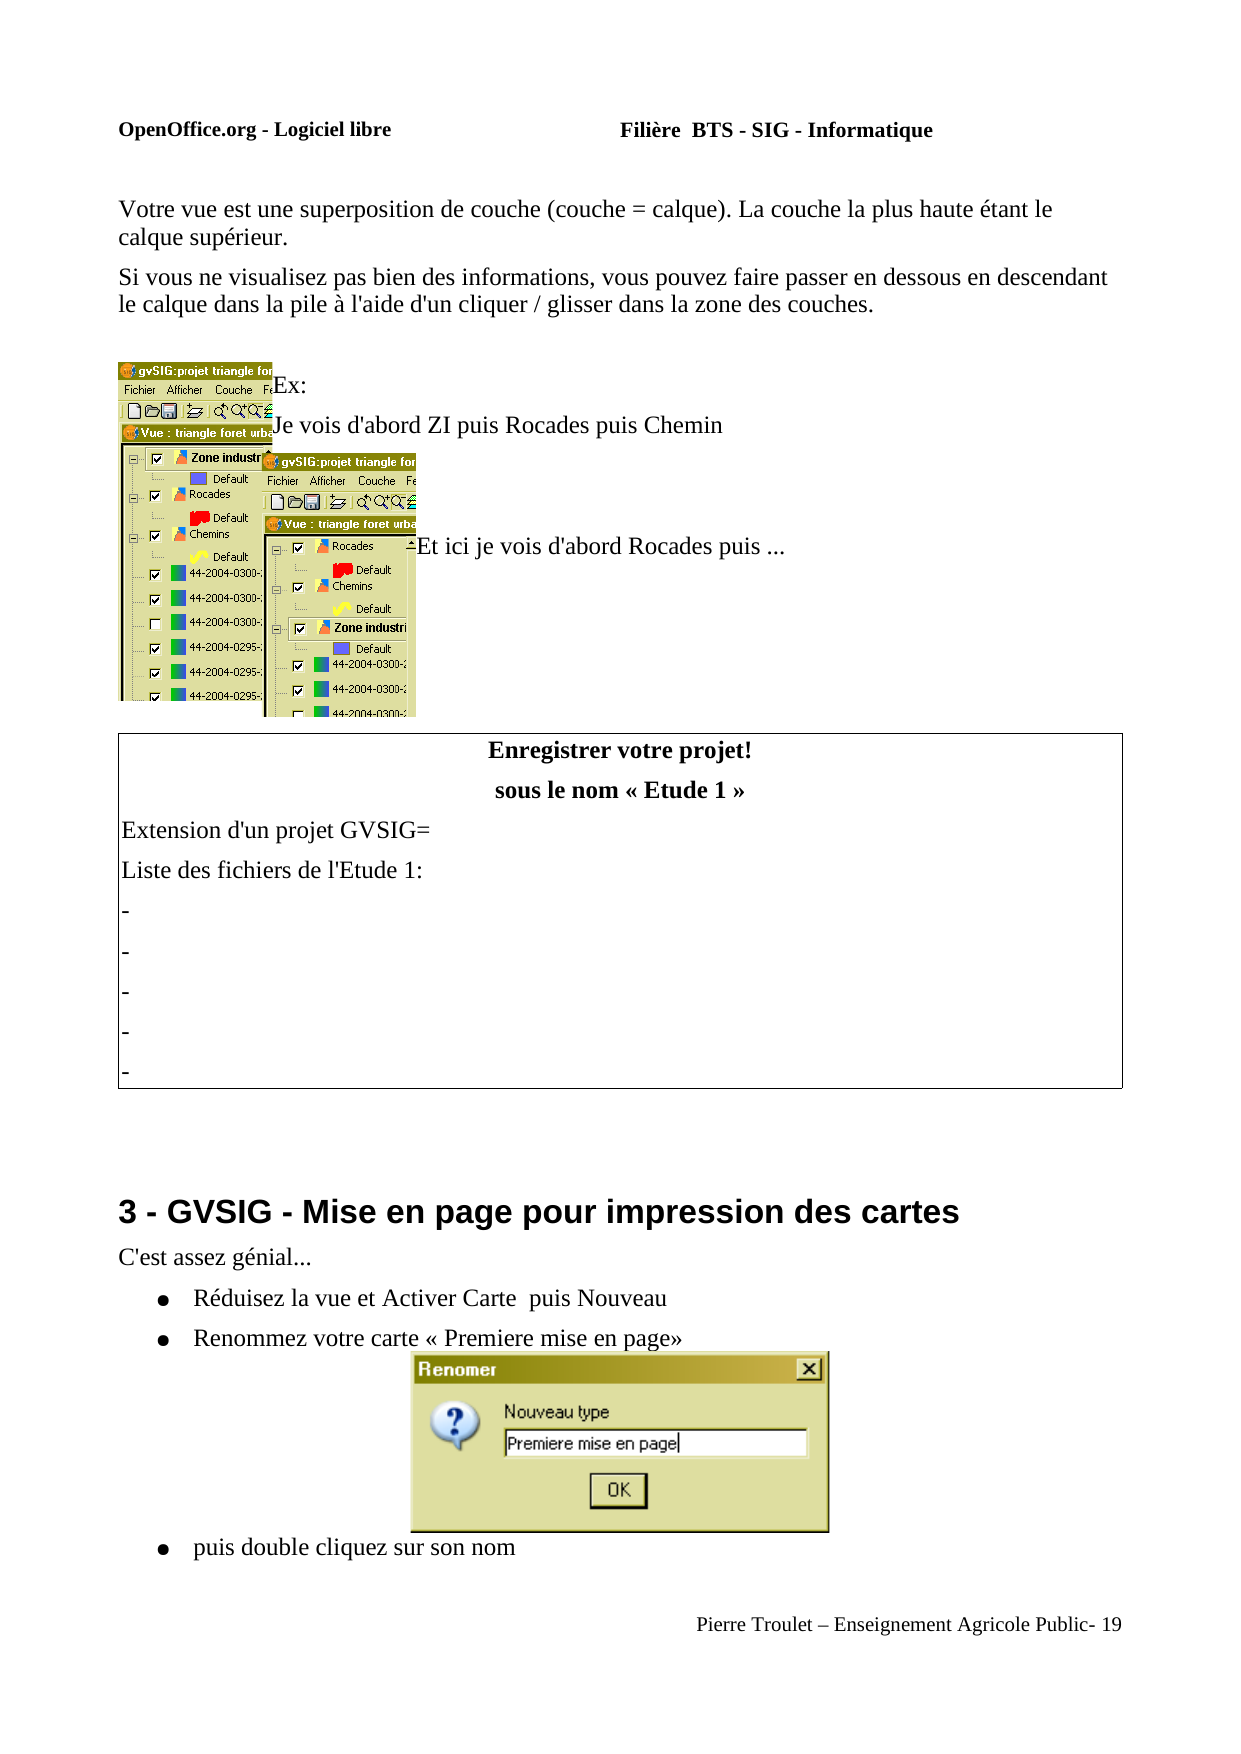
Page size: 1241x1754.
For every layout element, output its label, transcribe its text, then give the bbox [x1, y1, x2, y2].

text C'est assez génial... [118, 1243, 1122, 1271]
text - [119, 1054, 1122, 1088]
text Liste des fichiers de l'Etude 1: [119, 853, 1122, 884]
picture [410, 1351, 830, 1533]
text - [119, 974, 1122, 1005]
text Ex: [270, 371, 1122, 399]
text Enregistrer votre projet! [119, 734, 1122, 763]
text - [119, 894, 1122, 924]
list puis double cliquez sur son nom [156, 1364, 1122, 1561]
text - [119, 934, 1122, 964]
subtitle GVSIG - Mise en page pour impression des cartes [118, 1194, 1122, 1231]
text sous le nom « Etude 1 » [119, 773, 1122, 804]
text Votre vue est une superposition de couche (couche = calque). La couche la plus haute étant le calque supérieur. [118, 195, 1122, 250]
list Réduisez la vue et Activer Carte puis Nouveau [156, 1284, 1122, 1311]
text Je vois d'abord ZI puis Rocades puis Chemin [270, 411, 1122, 439]
text Si vous ne visualisez pas bien des informations, vous pouvez faire passer en dessous en descendant le calque dans la pile à l'aide d'un cliquer / glisser dans la zone des couches. [118, 263, 1122, 318]
list Renommez votre carte « Premiere mise en page» [156, 1324, 1122, 1352]
text Et ici je vois d'abord Rocades puis ... [414, 532, 1122, 559]
text Extension d'un projet GVSIG= [119, 813, 1122, 844]
text - [119, 1014, 1122, 1045]
